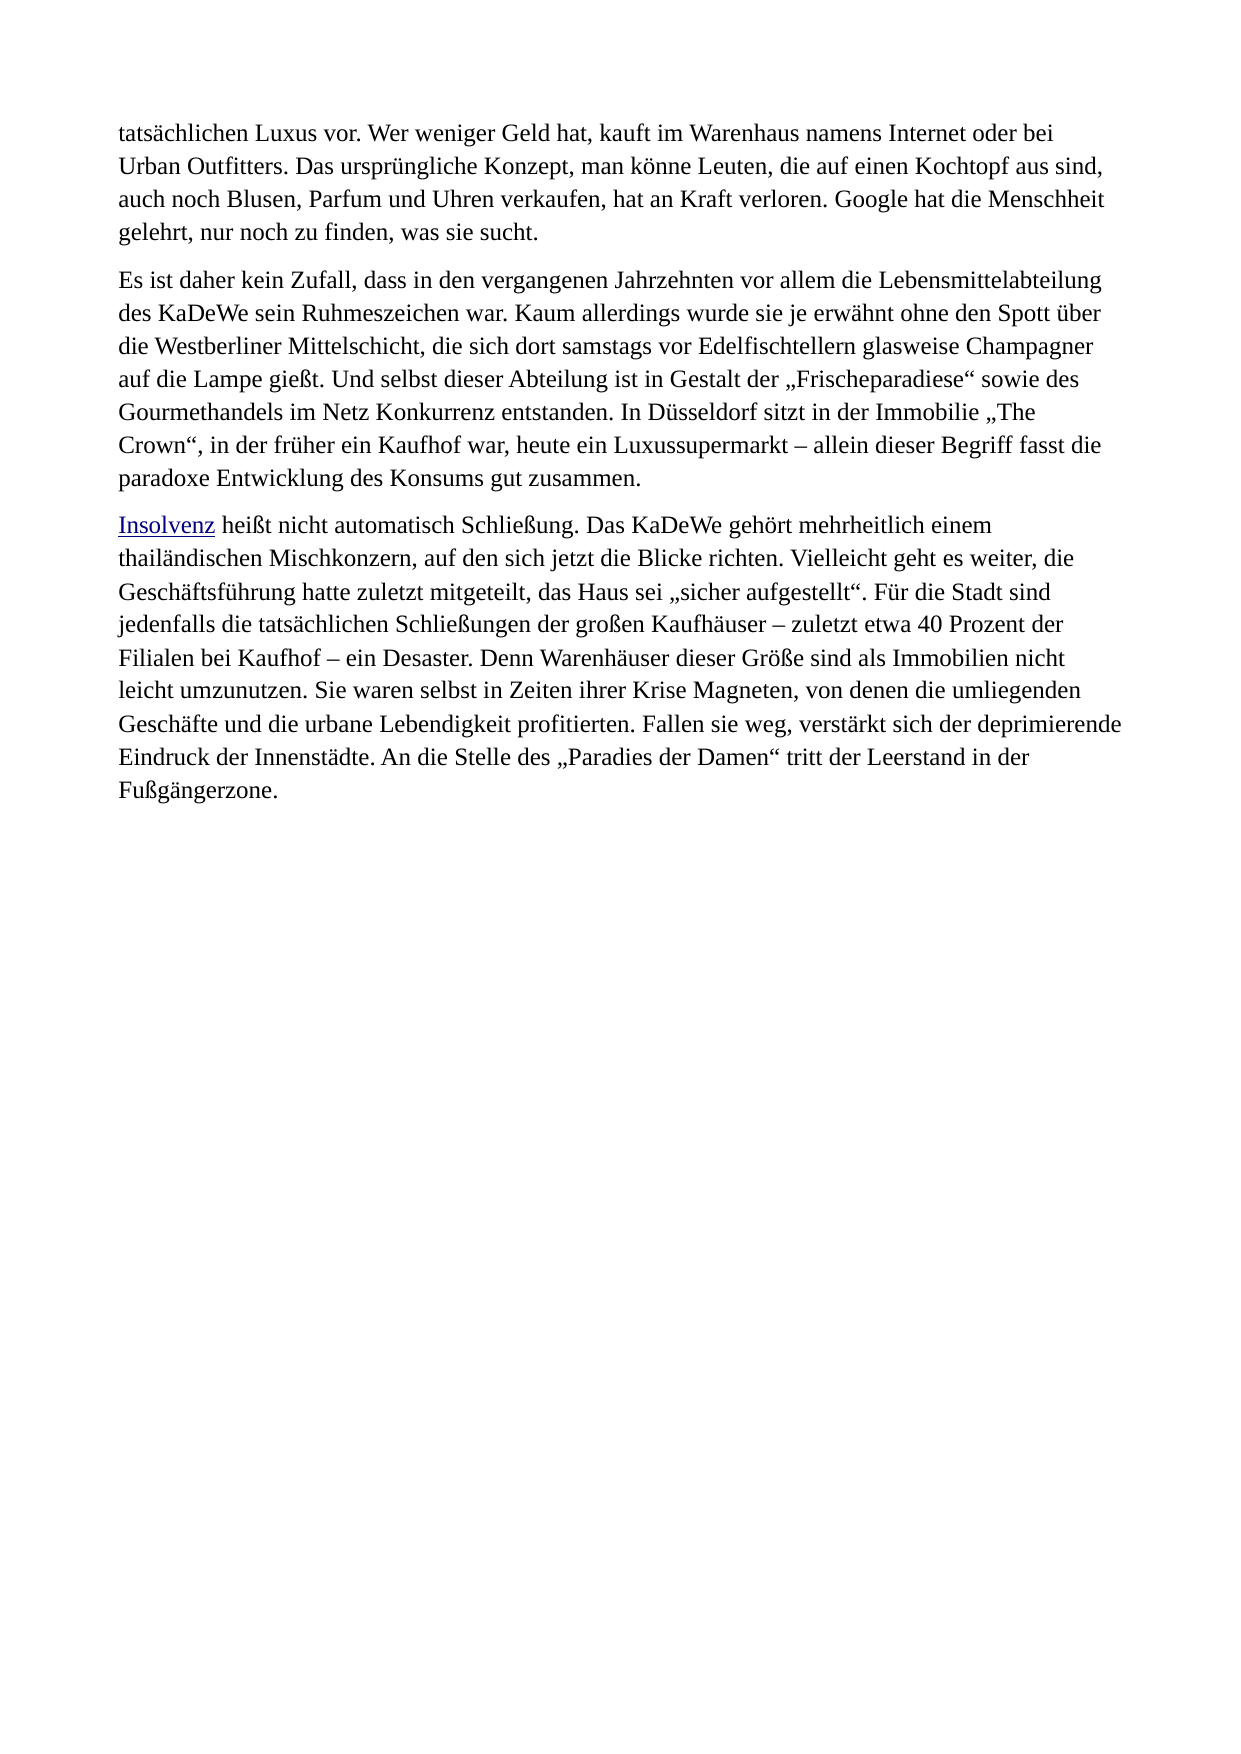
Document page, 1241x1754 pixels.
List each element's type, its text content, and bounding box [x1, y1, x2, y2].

text Insolvenz heißt nicht automatisch Schließung. Das KaDeWe gehört mehrheitlich einem thailändischen Mischkonzern, auf den sich jetzt die Blicke richten. Vielleicht geht es weiter, die Geschäftsführung hatte zuletzt mitgeteilt, das Haus sei „sicher aufgestellt“. Für die Stadt sind jedenfalls die tatsächlichen Schließungen der großen Kaufhäuser – zuletzt etwa 40 Prozent der Filialen bei Kaufhof – ein Desaster. Denn Warenhäuser dieser Größe sind als Immobilien nicht leicht umzunutzen. Sie waren selbst in Zeiten ihrer Krise Ma­gneten, von denen die umliegenden Geschäfte und die urbane Lebendigkeit profitierten. Fallen sie weg, verstärkt sich der deprimierende Eindruck der Innenstädte. An die Stelle des „Paradies der Damen“ tritt der Leerstand in der Fußgängerzone. [118, 511, 1122, 803]
text Es ist daher kein Zufall, dass in den vergangenen Jahrzehnten vor allem die Lebensmittelabteilung des KaDeWe sein Ruhmeszeichen war. Kaum allerdings wurde sie je erwähnt ohne den Spott über die Westberliner Mittelschicht, die sich dort samstags vor Edelfischtellern glasweise Champagner auf die Lampe gießt. Und selbst dieser Abteilung ist in Gestalt der „Frischeparadiese“ sowie des Gourmethandels im Netz Konkurrenz entstanden. In Düsseldorf sitzt in der Immobilie „The Crown“, in der früher ein Kaufhof war, heute ein Luxussupermarkt – allein dieser Begriff fasst die paradoxe Entwicklung des Konsums gut zusammen. [118, 265, 1122, 492]
text tatsächlichen Luxus vor. Wer weniger Geld hat, kauft im Warenhaus namens Internet oder bei Urban Outfitters. Das ursprüngliche Konzept, man könne Leuten, die auf einen Kochtopf aus sind, auch noch Blusen, Parfum und Uhren verkaufen, hat an Kraft verloren. Google hat die Menschheit gelehrt, nur noch zu finden, was sie sucht. [118, 118, 1122, 246]
